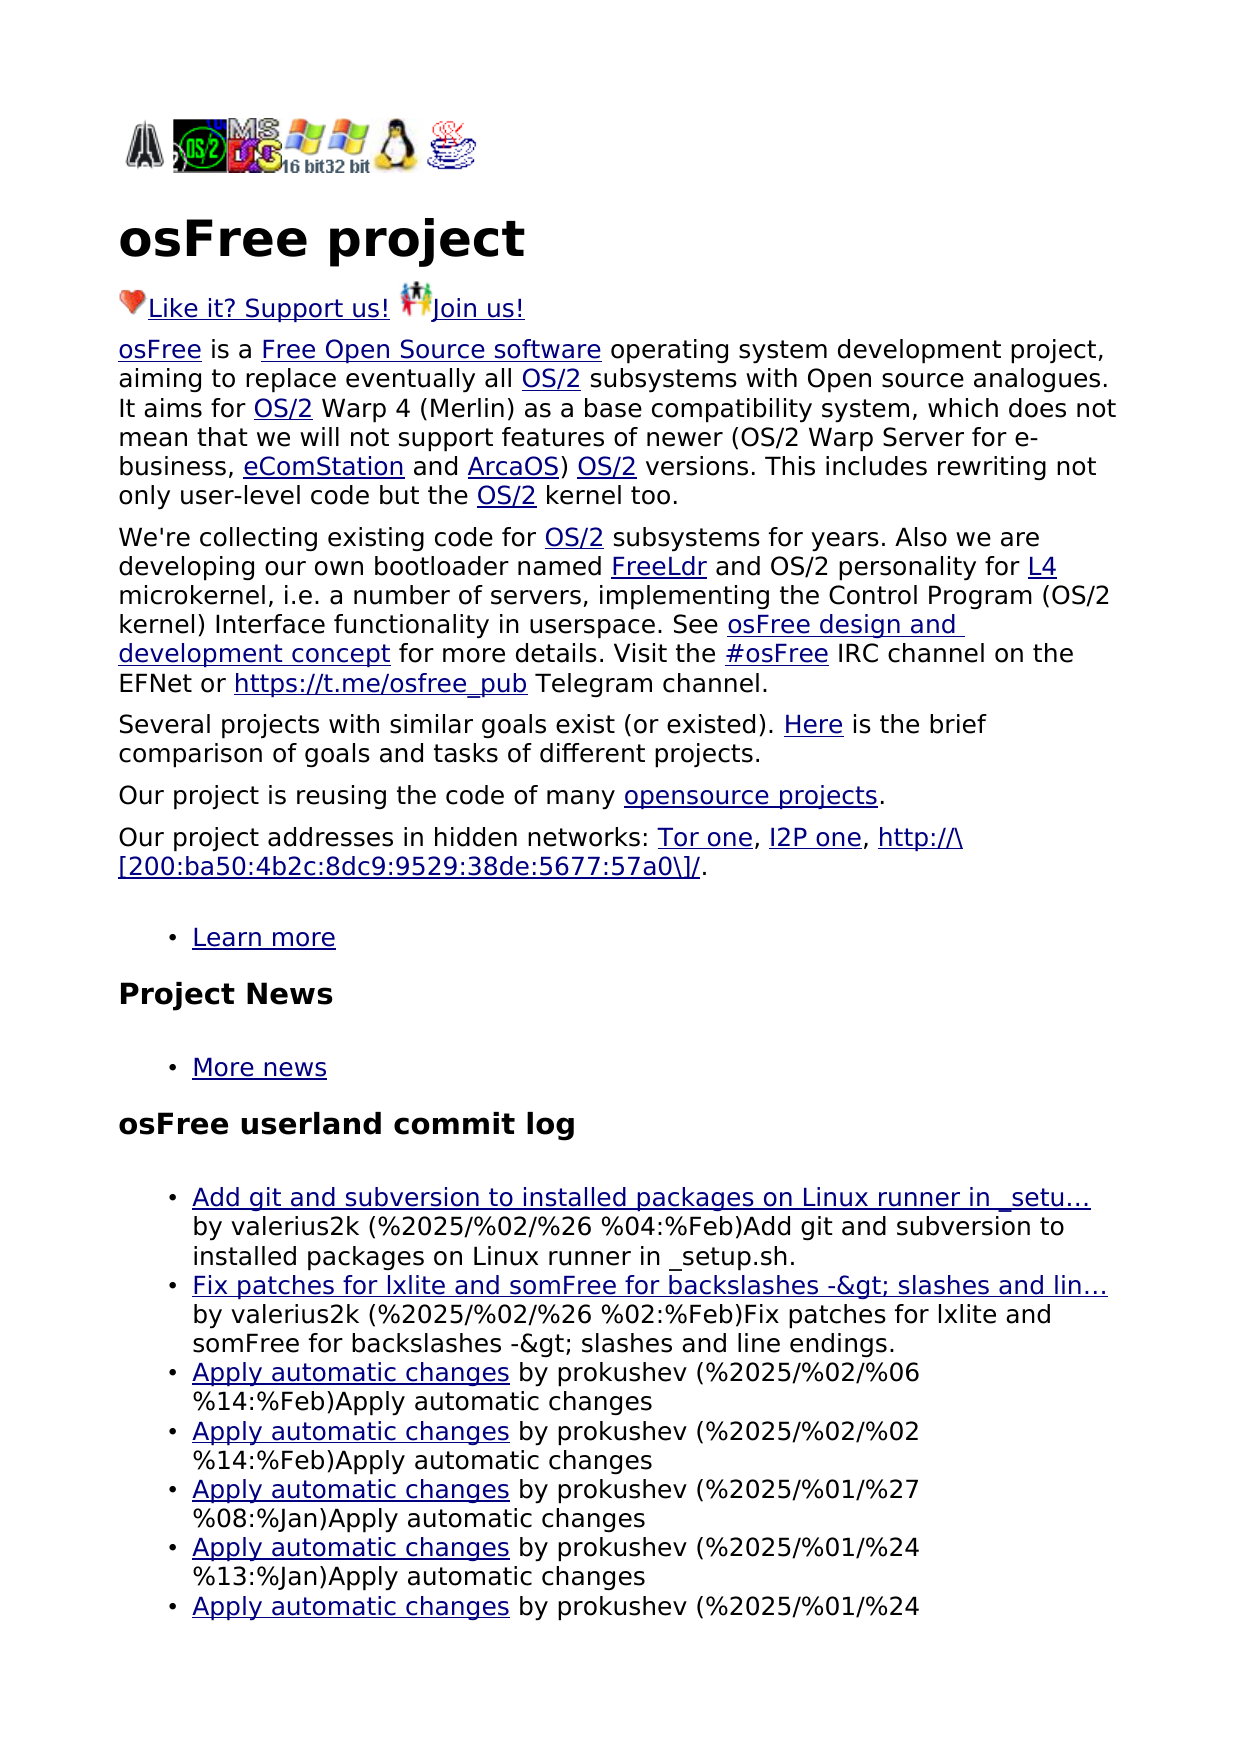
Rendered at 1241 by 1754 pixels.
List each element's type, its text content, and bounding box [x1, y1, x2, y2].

subtitle osFree userland commit log [118, 1107, 1122, 1141]
text Our project addresses in hidden networks: Tor one, I2P one, http://\[200:ba50:4b2c:8dc9:9529:38de:5677:57a0\]/. [118, 823, 1122, 881]
text Like it? Support us! Join us! [118, 281, 1122, 323]
list Apply automatic changes by prokushev (%2025/%02/%06 %14:%Feb)Apply automatic changes [177, 1358, 1122, 1417]
picture [118, 118, 479, 173]
list Apply automatic changes by prokushev (%2025/%01/%27 %08:%Jan)Apply automatic changes [177, 1475, 1122, 1533]
list Apply automatic changes by prokushev (%2025/%01/%24 %13:%Jan)Apply automatic changes [177, 1533, 1122, 1592]
text We're collecting existing code for OS/2 subsystems for years. Also we are developing our own bootloader named FreeLdr and OS/2 personality for L4 microkernel, i.e. a number of servers, implementing the Control Program (OS/2 kernel) Interface functionality in userspace. See osFree design and development concept for more details. Visit the #osFree IRC channel on the EFNet or https://t.me/osfree_pub Telegram channel. [118, 523, 1122, 698]
text osFree is a Free Open Source software operating system development project, aiming to replace eventually all OS/2 subsystems with Open source analogues. It aims for OS/2 Warp 4 (Merlin) as a base compatibility system, which does not mean that we will not support features of newer (OS/2 Warp Server for e-business, eComStation and ArcaOS) OS/2 versions. This includes rewriting not only user-level code but the OS/2 kernel too. [118, 335, 1122, 510]
subtitle osFree project [118, 210, 1122, 268]
text Our project is reusing the code of many opensource projects. [118, 781, 1122, 810]
list Apply automatic changes by prokushev (%2025/%01/%24 [177, 1592, 1122, 1621]
text Several projects with similar goals exist (or existed). Here is the brief comparison of goals and tasks of different projects. [118, 710, 1122, 769]
picture [398, 281, 433, 317]
list More news [177, 1053, 1122, 1082]
picture [118, 287, 148, 317]
subtitle Project News [118, 977, 1122, 1011]
list Apply automatic changes by prokushev (%2025/%02/%02 %14:%Feb)Apply automatic changes [177, 1417, 1122, 1475]
list Fix patches for lxlite and somFree for backslashes -&gt; slashes and lin… by valerius2k (%2025/%02/%26 %02:%Feb)Fix patches for lxlite and somFree for backslashes -&gt; slashes and line endings. [177, 1271, 1122, 1358]
list Learn more [177, 923, 1122, 952]
list Add git and subversion to installed packages on Linux runner in _setu… by valerius2k (%2025/%02/%26 %04:%Feb)Add git and subversion to installed packages on Linux runner in _setup.sh. [177, 1183, 1122, 1271]
